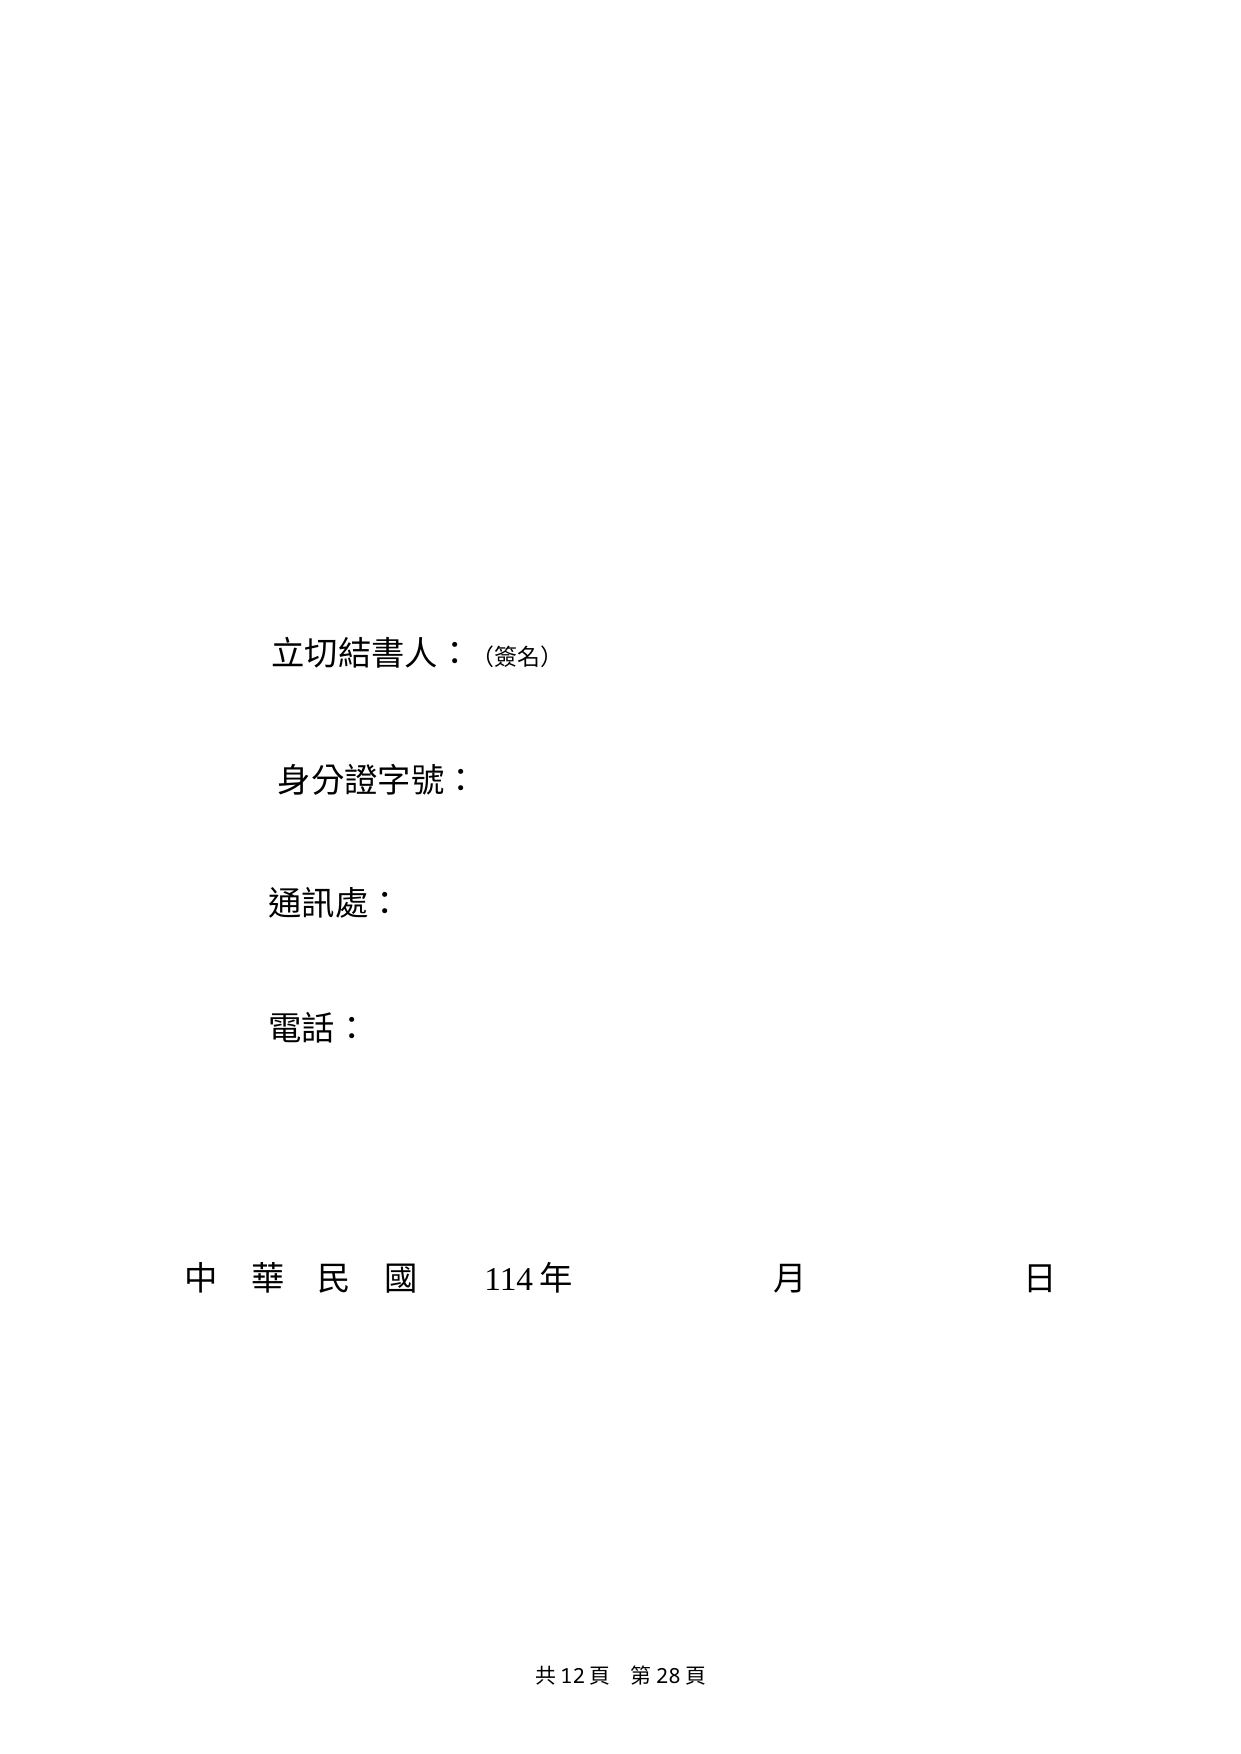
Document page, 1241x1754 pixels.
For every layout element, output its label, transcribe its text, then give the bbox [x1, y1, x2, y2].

text 通訊處： [118, 859, 1122, 922]
text 身分證字號： [118, 734, 1122, 797]
text 立切結書人：（簽名） [118, 609, 1122, 672]
text 電話： [118, 984, 1122, 1047]
text 中 華 民 國 114年 月 日 [118, 1234, 1122, 1297]
